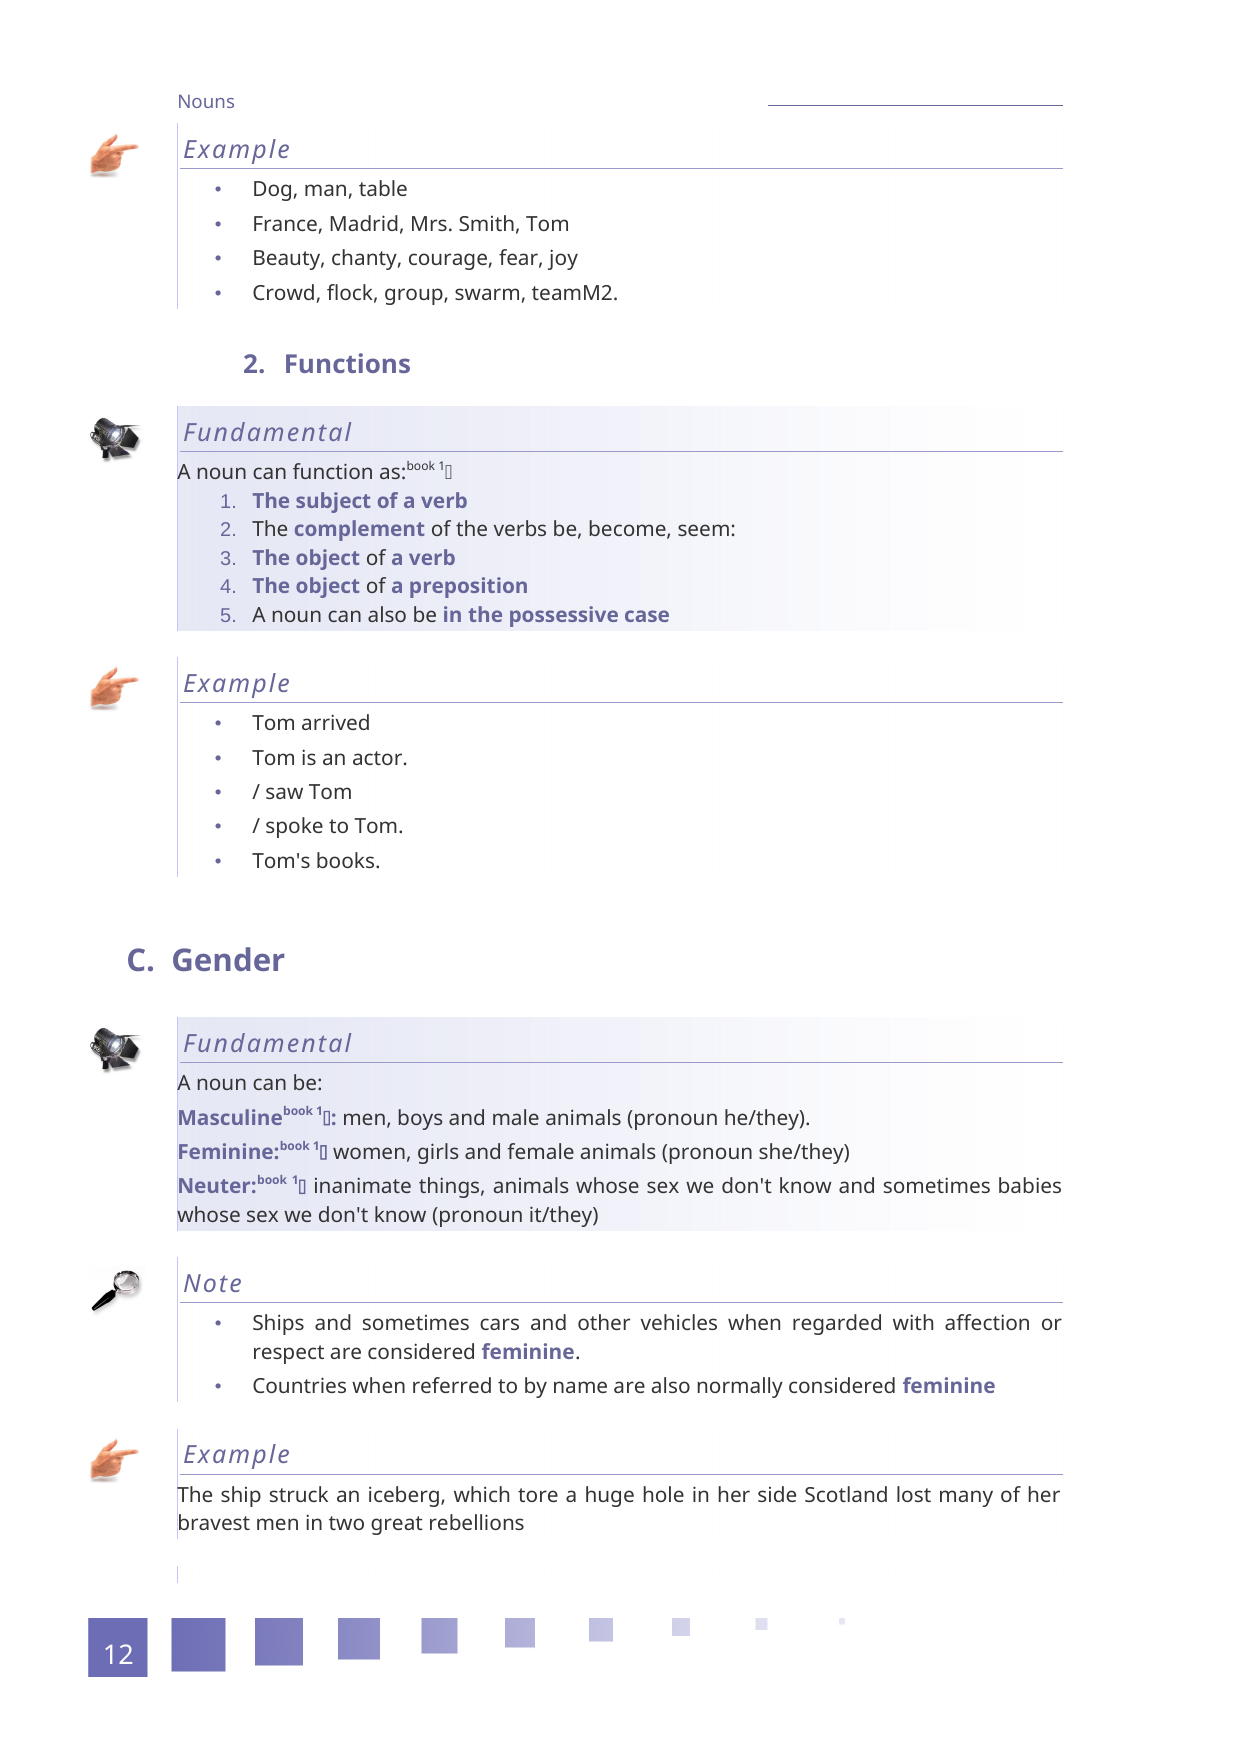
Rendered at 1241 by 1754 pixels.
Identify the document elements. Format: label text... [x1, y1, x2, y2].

list / saw Tom [214, 777, 1063, 805]
text Masculinebook 1: men, boys and male animals (pronoun he/they). [177, 1103, 1063, 1131]
list The object of a preposition [214, 571, 1063, 600]
title Functions [236, 346, 1063, 382]
list Tom is an actor. [214, 743, 1063, 771]
list Tom arrived [214, 708, 1063, 737]
picture [88, 123, 1064, 309]
list / spoke to Tom. [214, 811, 1063, 840]
title Fundamental [180, 412, 1063, 451]
title Note [180, 1262, 1063, 1302]
title Example [180, 128, 1063, 168]
list Tom's books. [214, 846, 1063, 874]
text Feminine:book 1 women, girls and female animals (pronoun she/they) [177, 1137, 1063, 1165]
list Dog, man, table [214, 174, 1063, 203]
list France, Madrid, Mrs. Smith, Tom [214, 209, 1063, 237]
list Countries when referred to by name are also normally considered feminine [214, 1371, 1063, 1399]
title Gender [118, 938, 1063, 980]
list Crowd, flock, group, swarm, teamM2. [214, 278, 1063, 306]
list The complement of the verbs be, become, seem: [214, 514, 1063, 543]
picture [88, 1618, 889, 1678]
text A noun can be: [177, 1068, 1063, 1097]
text Neuter:book 1 inanimate things, animals whose sex we don't know and sometimes babies whose sex we don't know (pronoun it/they) [177, 1171, 1063, 1228]
title Fundamental [180, 1022, 1063, 1062]
title Example [180, 1434, 1063, 1474]
picture [88, 657, 1064, 877]
list A noun can also be in the possessive case [214, 600, 1063, 628]
picture [88, 1429, 1064, 1539]
picture [88, 1017, 1064, 1231]
picture [88, 406, 1064, 631]
picture [177, 1566, 1064, 1583]
list Ships and sometimes cars and other vehicles when regarded with affection or respect are considered feminine. [214, 1308, 1063, 1365]
list The subject of a verb [214, 486, 1063, 514]
text A noun can function as:book 1 [177, 457, 1063, 486]
list Beauty, chanty, courage, fear, joy [214, 243, 1063, 272]
text The ship struck an iceberg, which tore a huge hole in her side Scotland lost many of her bravest men in two great rebellions [177, 1480, 1063, 1537]
picture [88, 1257, 1064, 1402]
list The object of a verb [214, 543, 1063, 571]
title Example [180, 662, 1063, 702]
